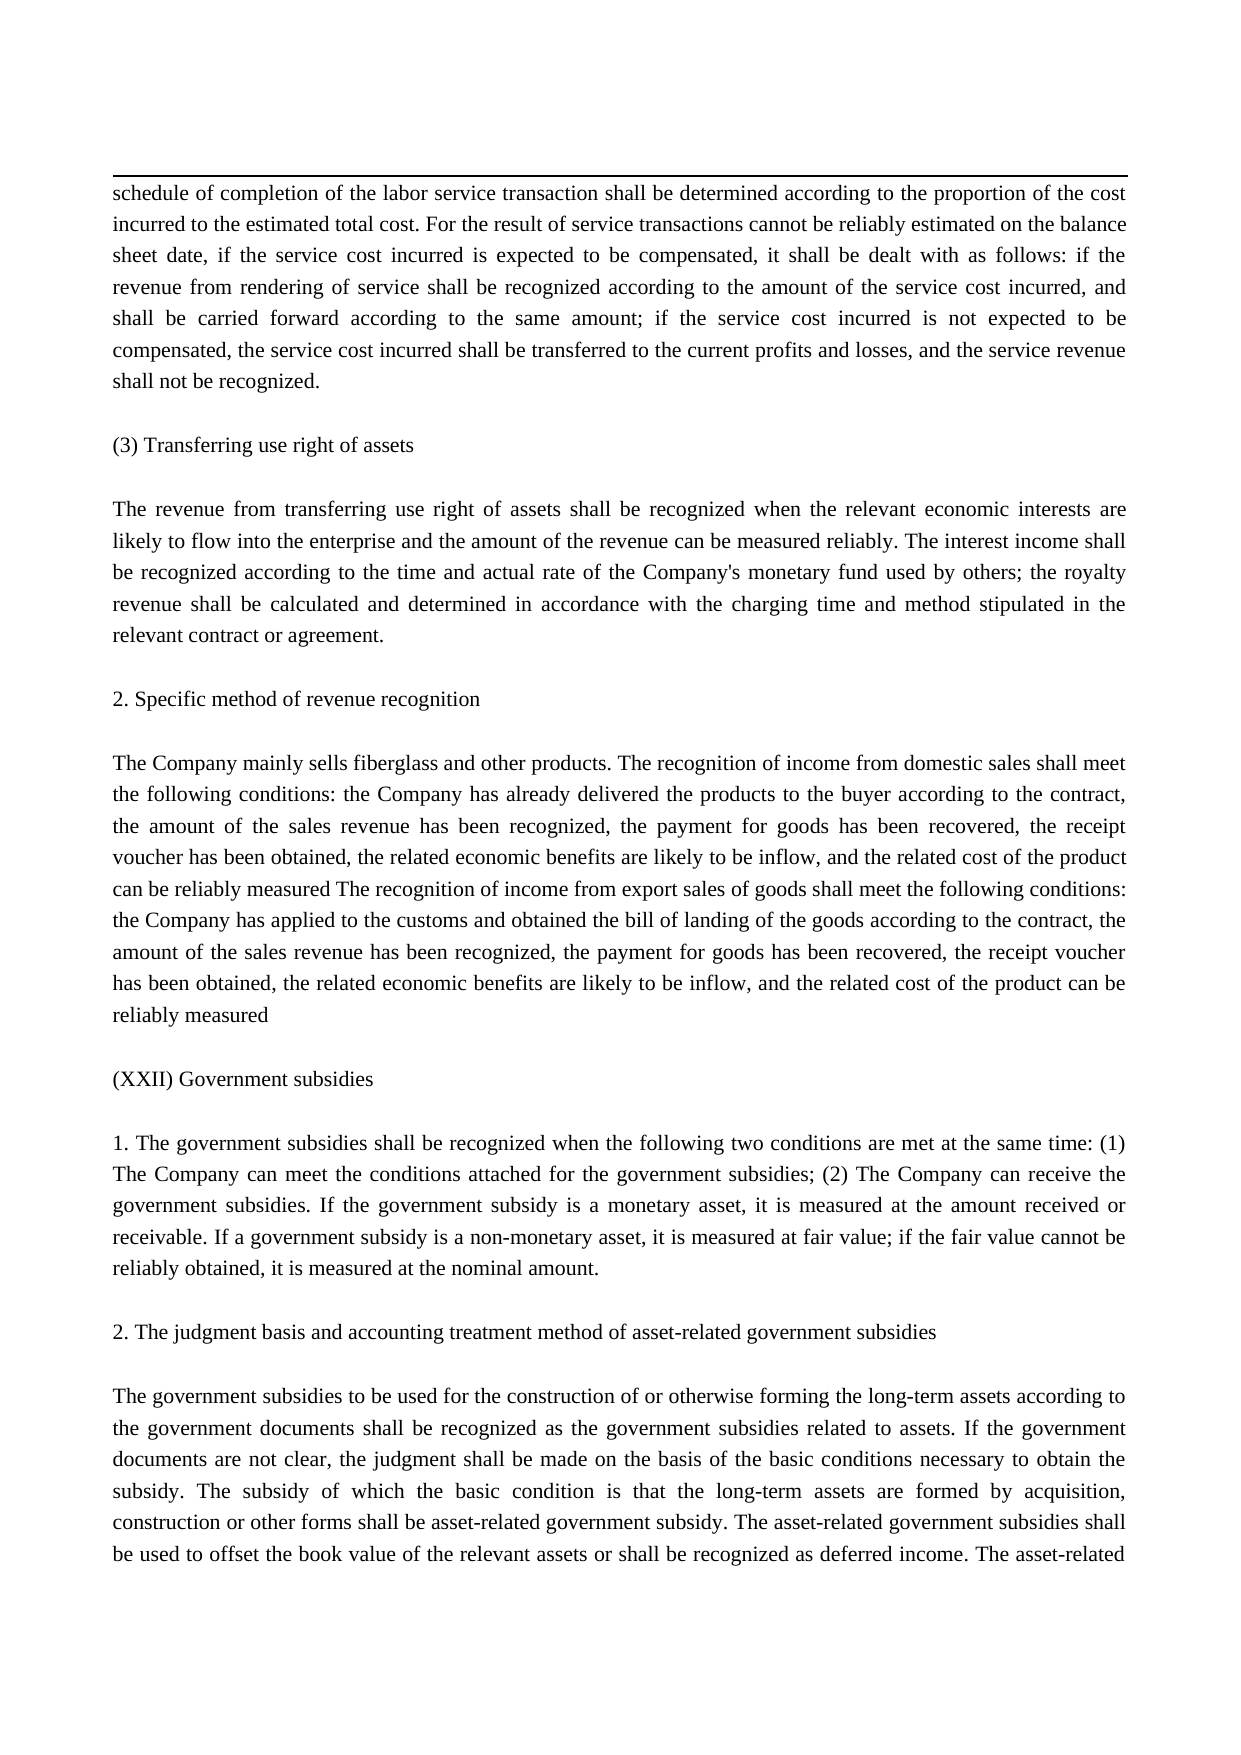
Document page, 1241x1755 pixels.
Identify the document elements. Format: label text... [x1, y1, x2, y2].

text The government subsidies to be used for the construction of or otherwise forming the long-term assets according to the government documents shall be recognized as the government subsidies related to assets. If the government documents are not clear, the judgment shall be made on the basis of the basic conditions necessary to obtain the subsidy. The subsidy of which the basic condition is that the long-term assets are formed by acquisition, construction or other forms shall be asset-related government subsidy. The asset-related government subsidies shall be used to offset the book value of the relevant assets or shall be recognized as deferred income. The asset-related [112, 1383, 1128, 1566]
text 2. The judgment basis and accounting treatment method of asset-related government subsidies [112, 1319, 1128, 1344]
text The revenue from transferring use right of assets shall be recognized when the relevant economic interests are likely to flow into the enterprise and the amount of the revenue can be measured reliably. The interest income shall be recognized according to the time and actual rate of the Company's monetary fund used by others; the royalty revenue shall be calculated and determined in accordance with the charging time and method stipulated in the relevant contract or agreement. [112, 496, 1128, 647]
text The Company mainly sells fiberglass and other products. The recognition of income from domestic sales shall meet the following conditions: the Company has already delivered the products to the buyer according to the contract, the amount of the sales revenue has been recognized, the payment for goods has been recovered, the receipt voucher has been obtained, the related economic benefits are likely to be inflow, and the related cost of the product can be reliably measured The recognition of income from export sales of goods shall meet the following conditions: the Company has applied to the customs and obtained the bill of landing of the goods according to the contract, the amount of the sales revenue has been recognized, the payment for goods has been recovered, the receipt voucher has been obtained, the related economic benefits are likely to be inflow, and the related cost of the product can be reliably measured [112, 750, 1128, 1027]
text schedule of completion of the labor service transaction shall be determined according to the proportion of the cost incurred to the estimated total cost. For the result of service transactions cannot be reliably estimated on the balance sheet date, if the service cost incurred is expected to be compensated, it shall be dealt with as follows: if the revenue from rendering of service shall be recognized according to the amount of the service cost incurred, and shall be carried forward according to the same amount; if the service cost incurred is not expected to be compensated, the service cost incurred shall be transferred to the current profits and losses, and the service revenue shall not be recognized. [112, 179, 1128, 393]
text 2. Specific method of revenue recognition [112, 686, 1128, 711]
text (3) Transferring use right of assets [112, 432, 1128, 457]
text (XXII) Government subsidies [112, 1066, 1128, 1091]
text 1. The government subsidies shall be recognized when the following two conditions are met at the same time: (1) The Company can meet the conditions attached for the government subsidies; (2) The Company can receive the government subsidies. If the government subsidy is a monetary asset, it is measured at the amount received or receivable. If a government subsidy is a non-monetary asset, it is measured at fair value; if the fair value cannot be reliably obtained, it is measured at the nominal amount. [112, 1129, 1128, 1281]
